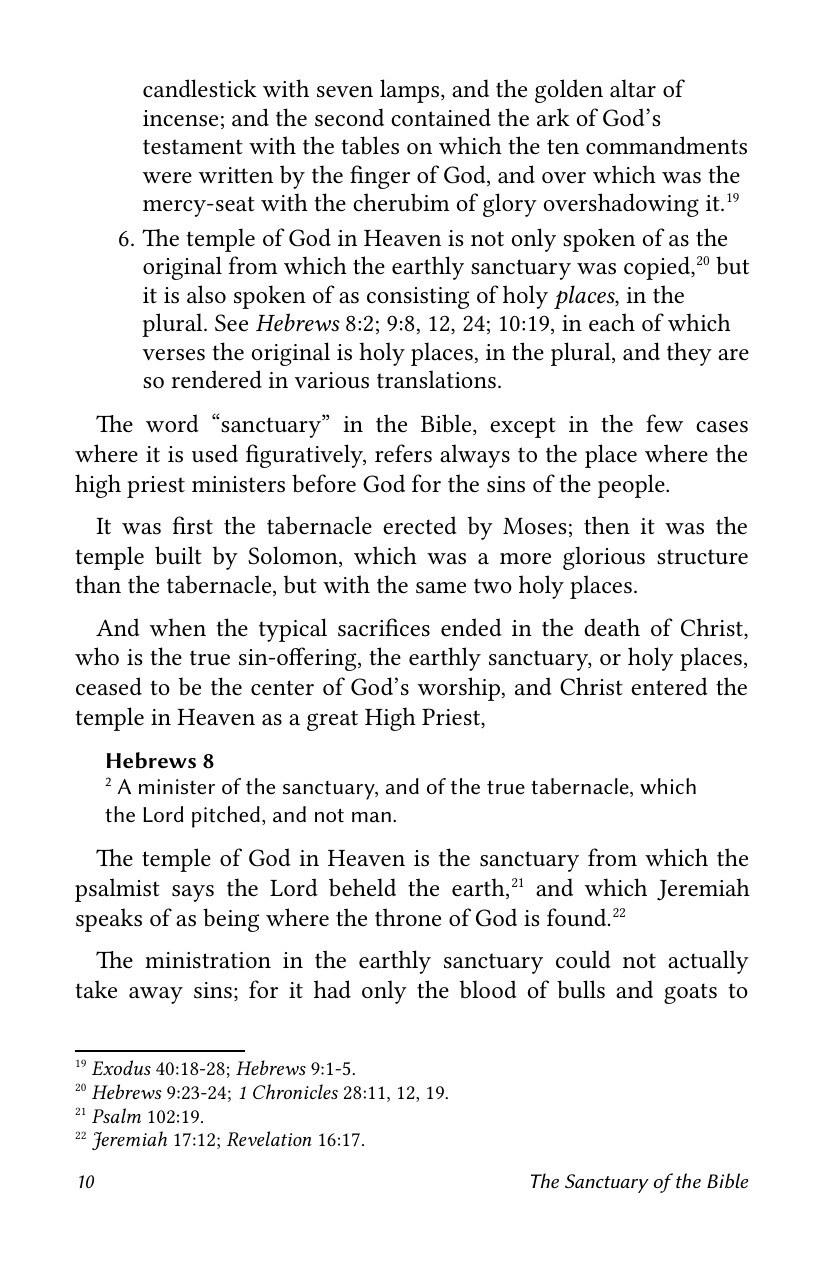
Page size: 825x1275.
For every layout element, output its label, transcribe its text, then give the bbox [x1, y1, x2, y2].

list Exodus 40:18-28; Hebrews 9:1-5. [75, 1057, 750, 1081]
text The word “sanctuary” in the Bible, except in the few cases where it is used figuratively, refers always to the place where the high priest ministers before God for the sins of the people. [75, 410, 750, 498]
text 2 A minister of the sanctuary, and of the true tabernacle, which the Lord pitched, and not man. [105, 774, 720, 828]
text Hebrews 8 [105, 748, 750, 774]
text Psalm 102:19. [75, 1104, 750, 1128]
list Hebrews 9:23-24; 1 Chronicles 28:11, 12, 19. [75, 1081, 750, 1104]
list candlestick with seven lamps, and the golden altar of incense; and the second contained the ark of God’s testament with the tables on which the ten commandments were written by the finger of God, and over which was the mercy-seat with the cherubim of glory overshadowing it. [135, 75, 750, 218]
text The ministration in the earthly sanctuary could not actually take away sins; for it had only the blood of bulls and goats to offer. It was ordained for the purpose of instructing men with reference to the work of Christ, and of encouraging them to look forward to his work. It is a shadow or representation of the service of Christ in the sanctuary of God in Heaven. [75, 946, 750, 1004]
text Jeremiah 17:12; Revelation 16:17. [75, 1128, 750, 1152]
text It was first the tabernacle erected by Moses; then it was the temple built by Solomon, which was a more glorious structure than the tabernacle, but with the same two holy places. [75, 512, 750, 600]
list The temple of God in Heaven is not only spoken of as the original from which the earthly sanctuary was copied, but it is also spoken of as consisting of holy places, in the plural. See Hebrews 8:2; 9:8, 12, 24; 10:19, in each of which verses the original is holy places, in the plural, and they are so rendered in various translations. [135, 224, 750, 395]
text And when the typical sacrifices ended in the death of Christ, who is the true sin-offering, the earthly sanctuary, or holy places, ceased to be the center of God’s worship, and Christ entered the temple in Heaven as a great High Priest, [75, 613, 750, 732]
text The temple of God in Heaven is the sanctuary from which the psalmist says the Lord beheld the earth, and which Jeremiah speaks of as being where the throne of God is found. [75, 844, 750, 932]
